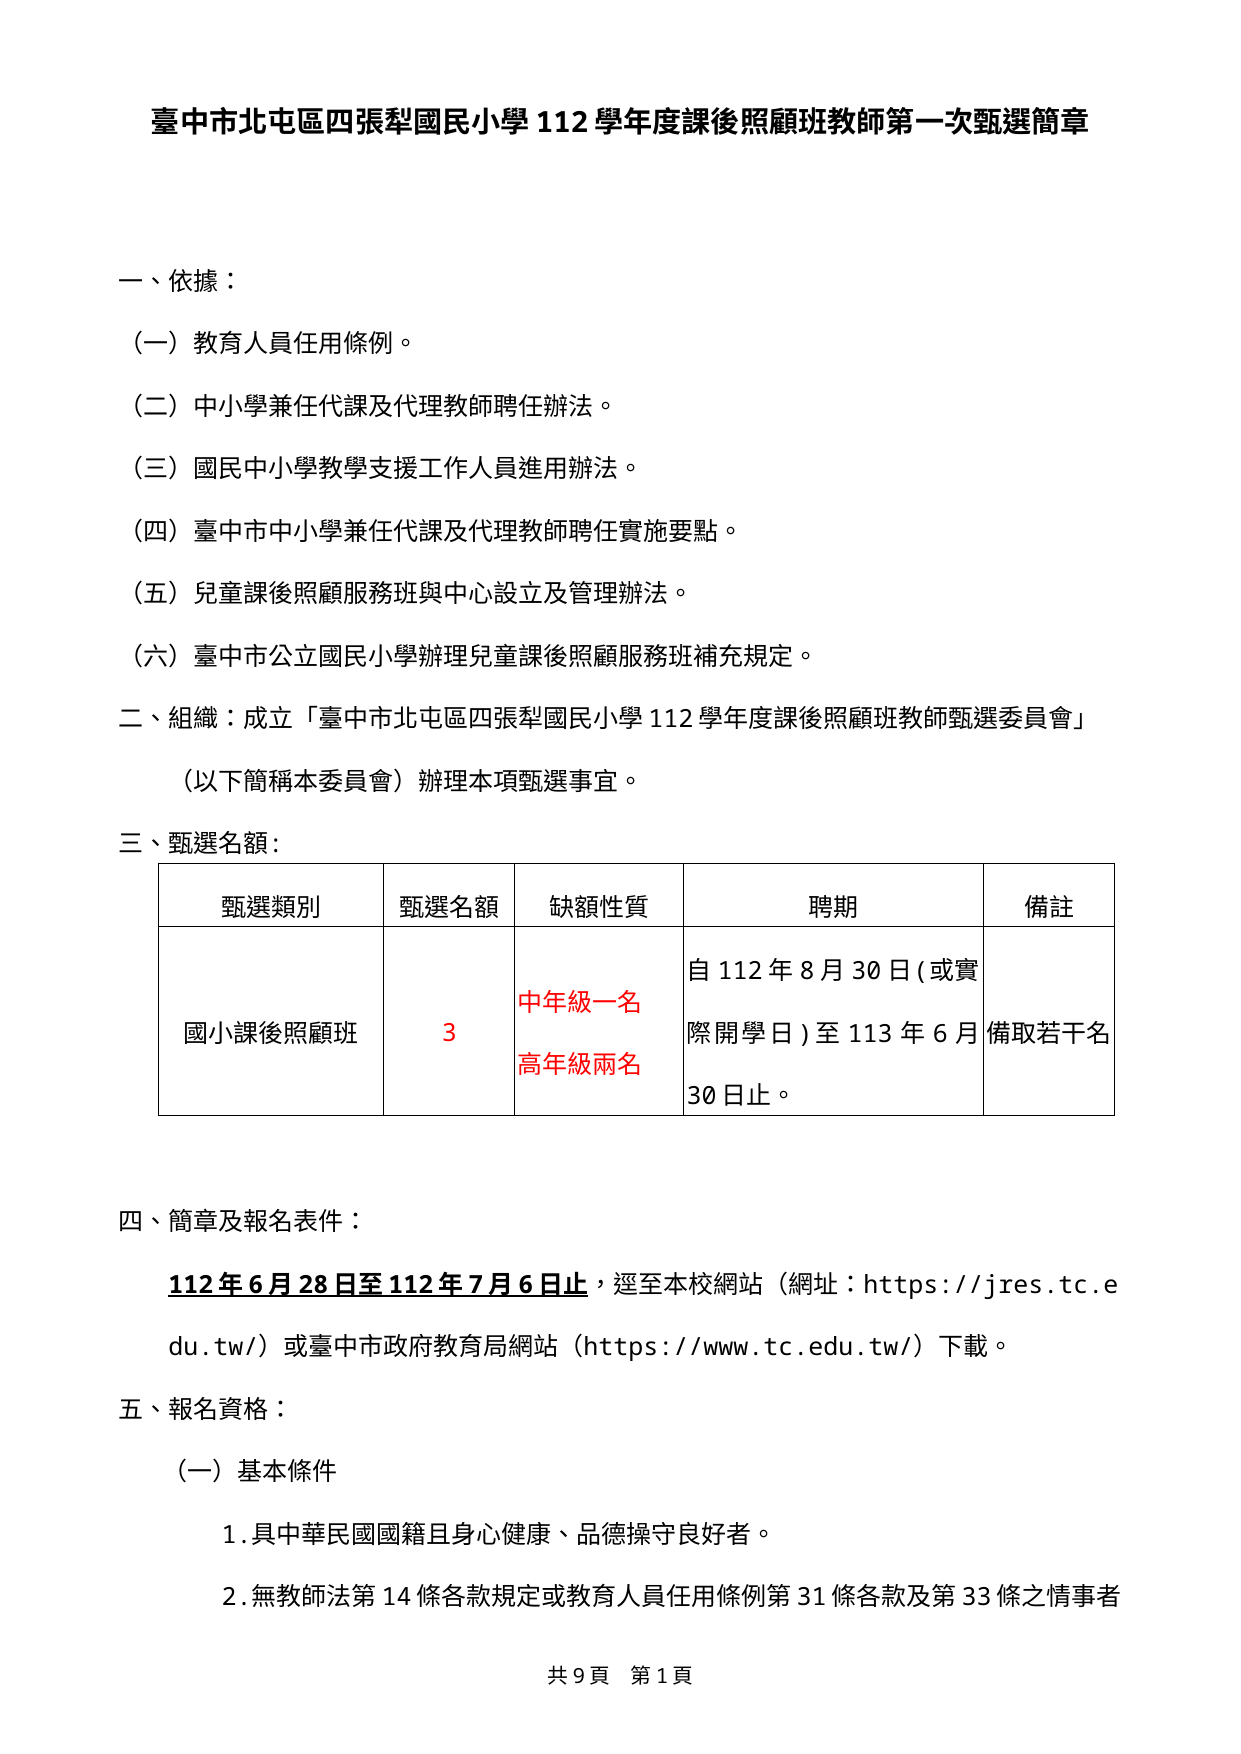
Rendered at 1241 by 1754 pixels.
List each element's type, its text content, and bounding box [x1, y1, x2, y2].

table_cell 備取若干名 [984, 927, 1114, 1115]
text 五、報名資格： [118, 1366, 1122, 1428]
table_cell 3 [384, 927, 514, 1115]
text 二、組織：成立「臺中市北屯區四張犁國民小學112學年度課後照顧班教師甄選委員會」（以下簡稱本委員會）辦理本項甄選事宜。 [118, 675, 1122, 800]
table_cell 中年級一名 高年級兩名 [515, 927, 683, 1115]
text 一、依據： [118, 238, 1122, 300]
text （二）中小學兼任代課及代理教師聘任辦法。 [118, 363, 1122, 425]
text 四、簡章及報名表件： 112年6月28日至112年7月6日止，逕至本校網站（網址：https://jres.tc.edu.tw/）或臺中市政府教育局網站（https://www.tc.edu.tw/）下載。 [118, 1178, 1122, 1366]
text 2.無教師法第14條各款規定或教育人員任用條例第31條各款及第33條之情事者 [221, 1553, 1122, 1616]
text （四）臺中市中小學兼任代課及代理教師聘任實施要點。 [118, 488, 1122, 550]
text （一）基本條件 [162, 1428, 1122, 1491]
table_header 聘期 [684, 864, 983, 926]
text （三）國民中小學教學支援工作人員進用辦法。 [118, 425, 1122, 488]
table_cell 自112年8月30日(或實際開學日)至113年6月30日止。 [684, 927, 983, 1115]
text （五）兒童課後照顧服務班與中心設立及管理辦法。 [118, 550, 1122, 613]
table_cell 國小課後照顧班 [159, 927, 383, 1115]
table_header 甄選類別 [159, 864, 383, 926]
table_header 甄選名額 [384, 864, 514, 926]
text （六）臺中市公立國民小學辦理兒童課後照顧服務班補充規定。 [118, 613, 1122, 675]
table_header 缺額性質 [515, 864, 683, 926]
text （一）教育人員任用條例。 [118, 300, 1122, 363]
table_header 備註 [984, 864, 1114, 926]
text 三、甄選名額: [118, 800, 1122, 863]
text 1.具中華民國國籍且身心健康、品德操守良好者。 [221, 1491, 1122, 1553]
text 臺中市北屯區四張犁國民小學112學年度課後照顧班教師第一次甄選簡章 [118, 78, 1122, 141]
